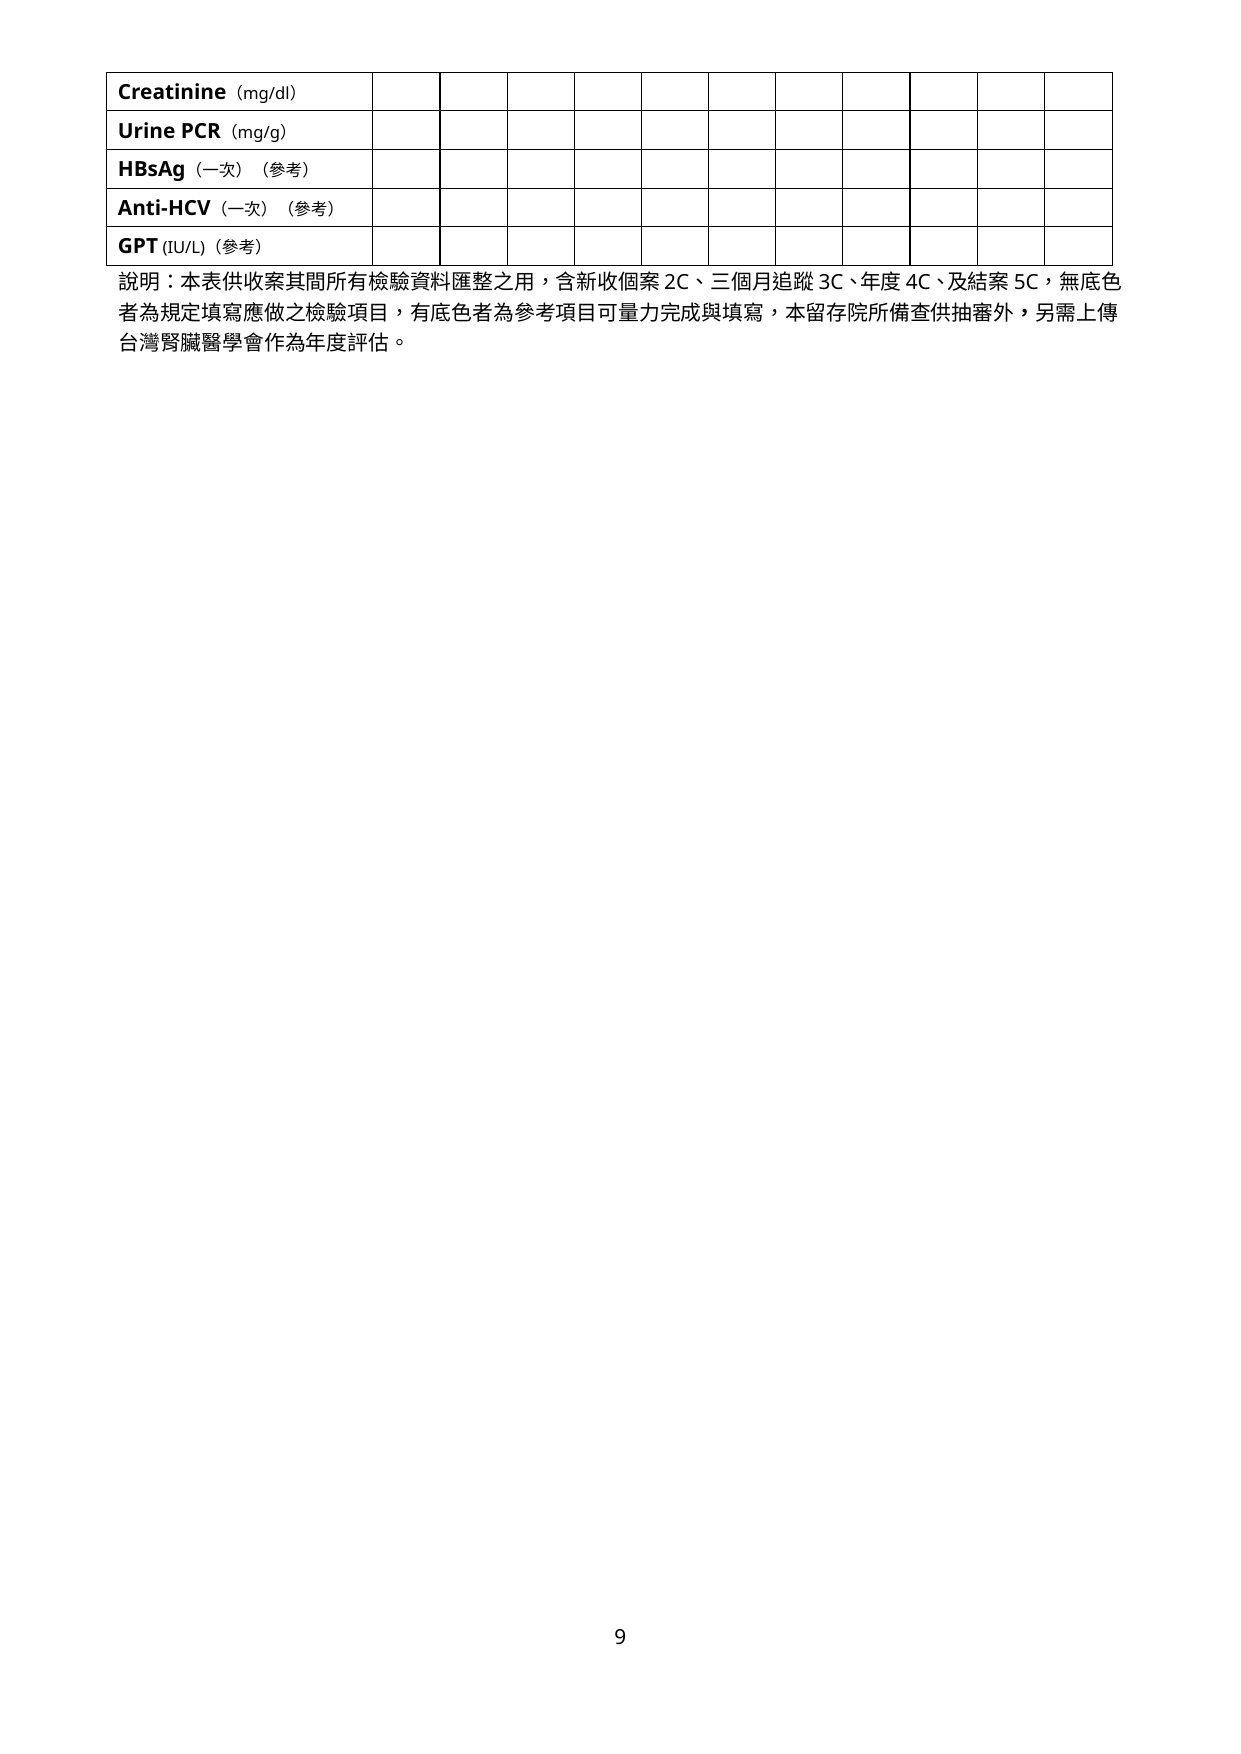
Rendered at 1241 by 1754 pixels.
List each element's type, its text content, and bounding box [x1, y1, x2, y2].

table_cell [709, 111, 775, 149]
table_cell [1045, 73, 1112, 110]
table_cell [776, 189, 842, 226]
table_cell [575, 150, 641, 187]
table_cell [843, 189, 909, 226]
table_cell [911, 150, 977, 187]
table_cell [843, 73, 909, 110]
table_cell [642, 73, 708, 110]
table_cell [508, 150, 574, 187]
table_cell [1045, 150, 1112, 187]
table_cell [978, 189, 1044, 226]
table_cell [776, 150, 842, 187]
table_cell [441, 73, 507, 110]
table_cell [441, 150, 507, 187]
table_cell [978, 111, 1044, 149]
table_cell [642, 150, 708, 187]
table_cell [978, 150, 1044, 187]
table_cell [373, 227, 439, 264]
table_cell [642, 227, 708, 264]
table_cell [911, 227, 977, 264]
table_cell [1045, 189, 1112, 226]
table_cell [843, 227, 909, 264]
table_cell [1045, 227, 1112, 264]
table_cell [1045, 111, 1112, 149]
table_cell [709, 73, 775, 110]
table_cell [978, 227, 1044, 264]
table_cell [911, 73, 977, 110]
table_cell [776, 227, 842, 264]
table_cell [508, 111, 574, 149]
table_cell [575, 111, 641, 149]
table_cell [911, 189, 977, 226]
table_cell [843, 150, 909, 187]
table_cell [441, 189, 507, 226]
table_cell [709, 150, 775, 187]
table_cell Urine PCR（mg/g） [107, 111, 372, 149]
table_cell [508, 73, 574, 110]
table_cell [709, 189, 775, 226]
table_cell GPT (IU/L)（參考） [107, 227, 372, 264]
table_cell [575, 73, 641, 110]
table_cell [373, 150, 439, 187]
table_cell [642, 189, 708, 226]
table_cell [843, 111, 909, 149]
table_cell Creatinine（mg/dl） [107, 73, 372, 110]
table_cell HBsAg（一次）（參考） [107, 150, 372, 187]
table_cell [709, 227, 775, 264]
table_cell [642, 111, 708, 149]
table_cell [575, 189, 641, 226]
table_cell [373, 189, 439, 226]
table_cell [776, 111, 842, 149]
table_cell [508, 227, 574, 264]
table_cell [441, 227, 507, 264]
table_cell [776, 73, 842, 110]
table_cell [441, 111, 507, 149]
table_cell [911, 111, 977, 149]
table_cell [978, 73, 1044, 110]
table_cell [373, 111, 439, 149]
text 說明：本表供收案其間所有檢驗資料匯整之用，含新收個案2C、 三個月追蹤3C、年度4C、及結案5C，無底色者為規定填寫應做之檢驗項目，有底色者為參考項目可量力完成與填寫，本留存院所備查供抽審外，另需上傳台灣腎臟醫學會作為年度評估。 [118, 266, 1122, 356]
table_cell [373, 73, 439, 110]
table_cell [575, 227, 641, 264]
table_cell [508, 189, 574, 226]
table_cell Anti-HCV（一次）（參考） [107, 189, 372, 226]
